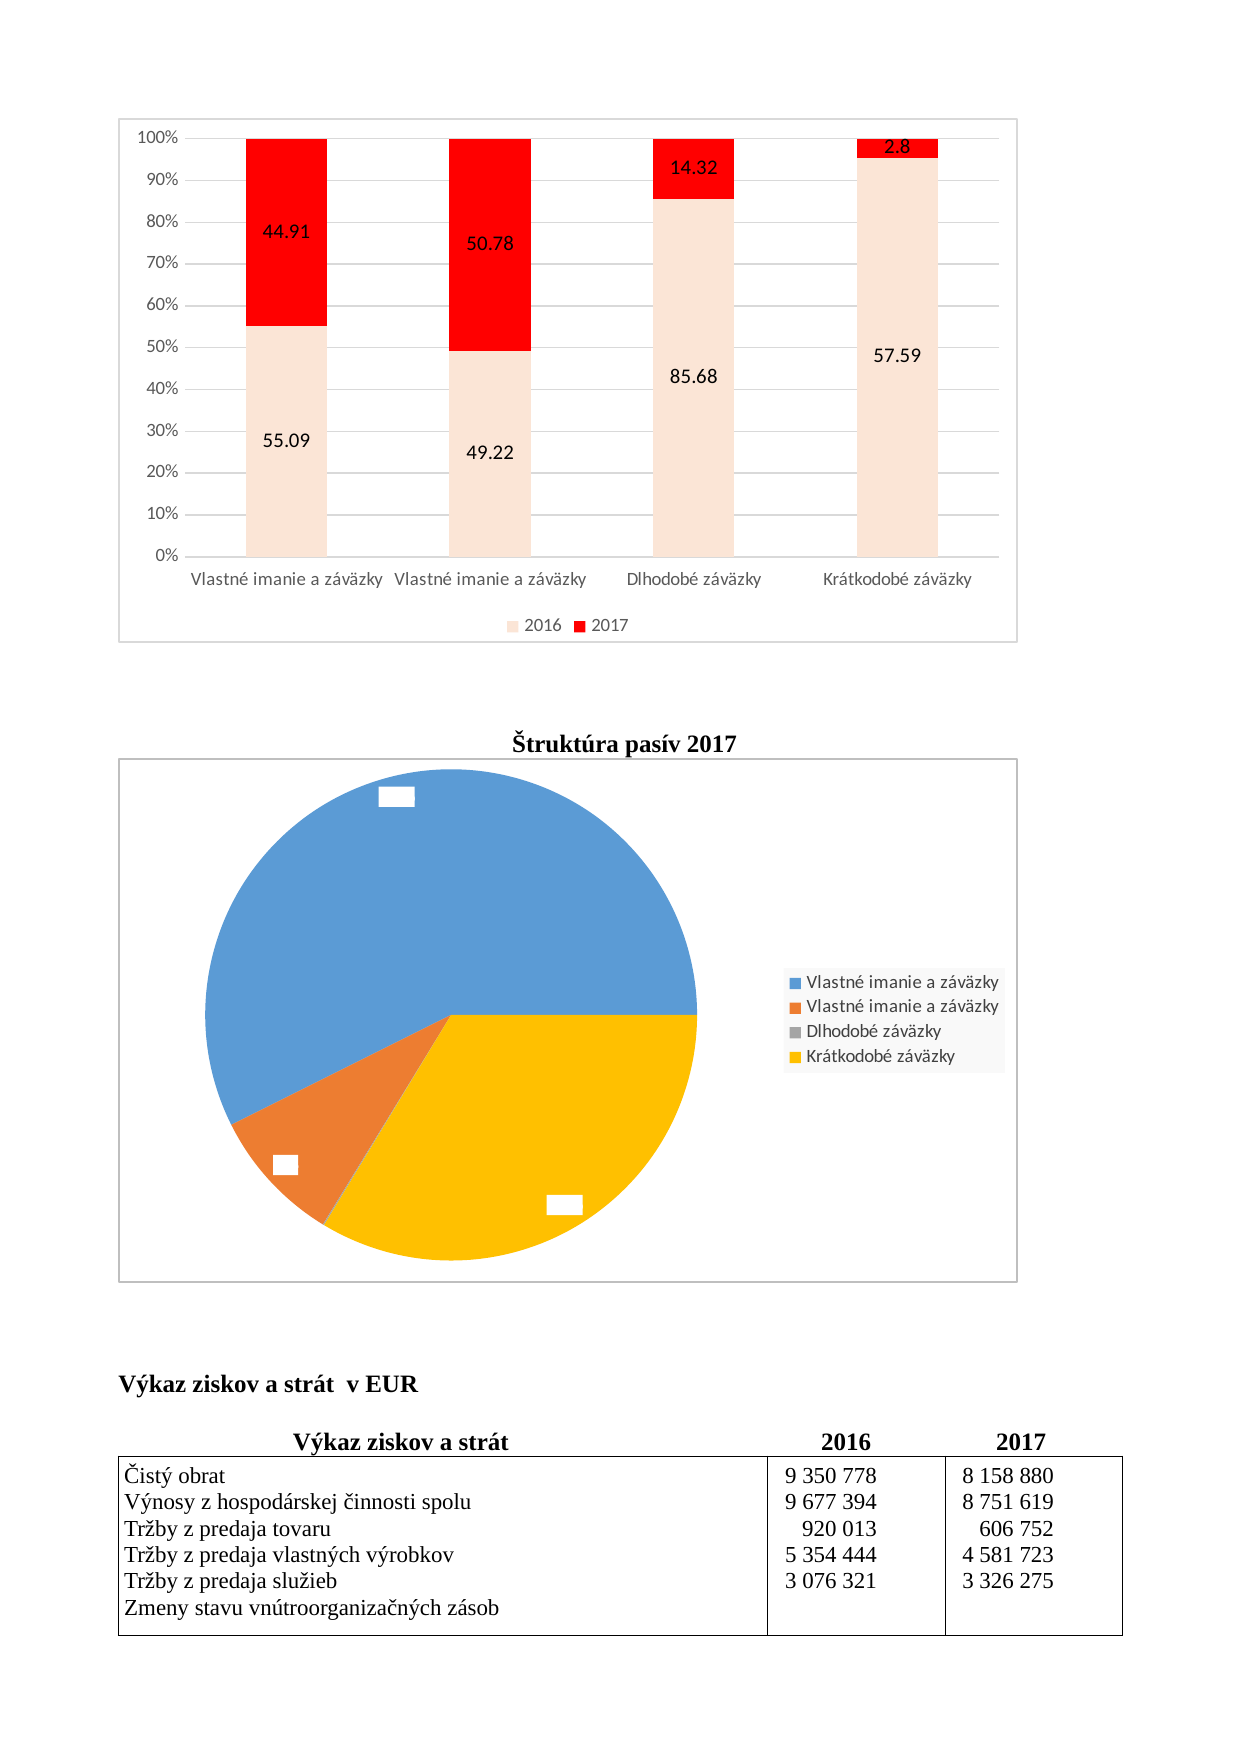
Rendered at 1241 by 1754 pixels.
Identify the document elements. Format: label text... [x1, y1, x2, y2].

table_header 8 158 880 8 751 619 606 752 4 581 723 3 326 275 [946, 1457, 1122, 1635]
text Výkaz ziskov a strát v EUR [118, 1369, 1122, 1398]
table_header Čistý obrat Výnosy z hospodárskej činnosti spolu Tržby z predaja tovaru Tržby z predaja vlastných výrobkov Tržby z predaja služieb Zmeny stavu vnútroorganizačných zásob [119, 1457, 767, 1635]
text Štruktúra pasív 2017 [118, 729, 1122, 758]
table_header 9 350 778 9 677 394 920 013 5 354 444 3 076 321 [768, 1457, 945, 1635]
text Výkaz ziskov a strát 2016 2017 [118, 1427, 1122, 1456]
